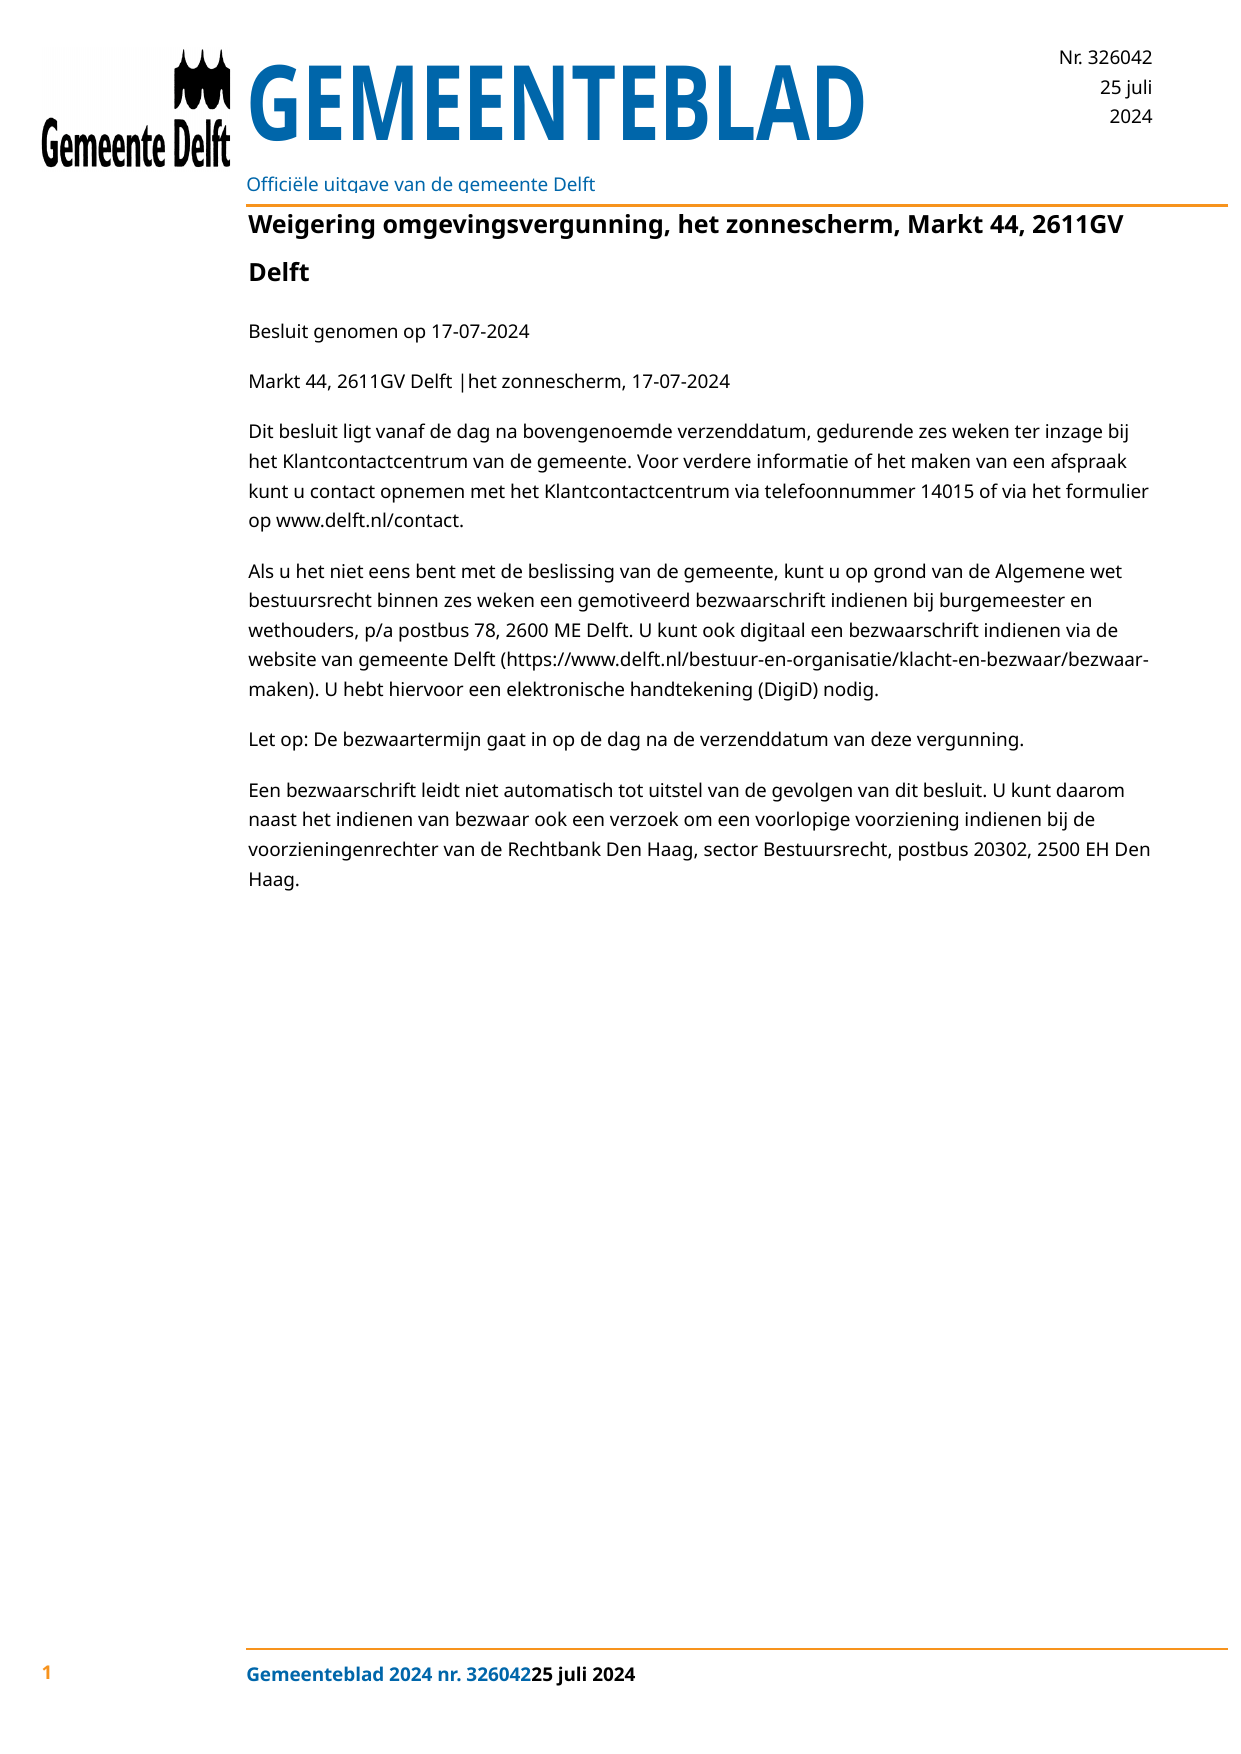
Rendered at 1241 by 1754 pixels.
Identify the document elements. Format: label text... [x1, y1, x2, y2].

picture [41, 47, 231, 172]
text Een bezwaarschrift leidt niet automatisch tot uitstel van de gevolgen van dit besluit. U kunt daarom naast het indienen van bezwaar ook een verzoek om een voorlopige voorziening indienen bij de voorzieningenrechter van de Rechtbank Den Haag, sector Bestuursrecht, postbus 20302, 2500 EH Den Haag. [248, 777, 1152, 892]
text Besluit genomen op 17-07-2024 [248, 318, 1152, 344]
text Weigering omgevingsvergunning, het zonnescherm, Markt 44, 2611GV Delft [248, 207, 1152, 288]
text Als u het niet eens bent met de beslissing van de gemeente, kunt u op grond van de Algemene wet bestuursrecht binnen zes weken een gemotiveerd bezwaarschrift indienen bij burgemeester en wethouders, p/a postbus 78, 2600 ME Delft. U kunt ook digitaal een bezwaarschrift indienen via de website van gemeente Delft (https://www.delft.nl/bestuur-en-organisatie/klacht-en-bezwaar/bezwaar-maken). U hebt hiervoor een elektronische handtekening (DigiD) nodig. [248, 558, 1152, 702]
text Markt 44, 2611GV Delft |het zonnescherm, 17-07-2024 [248, 368, 1152, 394]
text Dit besluit ligt vanaf de dag na bovengenoemde verzenddatum, gedurende zes weken ter inzage bij het Klantcontactcentrum van de gemeente. Voor verdere informatie of het maken van een afspraak kunt u contact opnemen met het Klantcontactcentrum via telefoonnummer 14015 of via het formulier op www.delft.nl/contact. [248, 419, 1152, 533]
text Let op: De bezwaartermijn gaat in op de dag na de verzenddatum van deze vergunning. [248, 727, 1152, 752]
